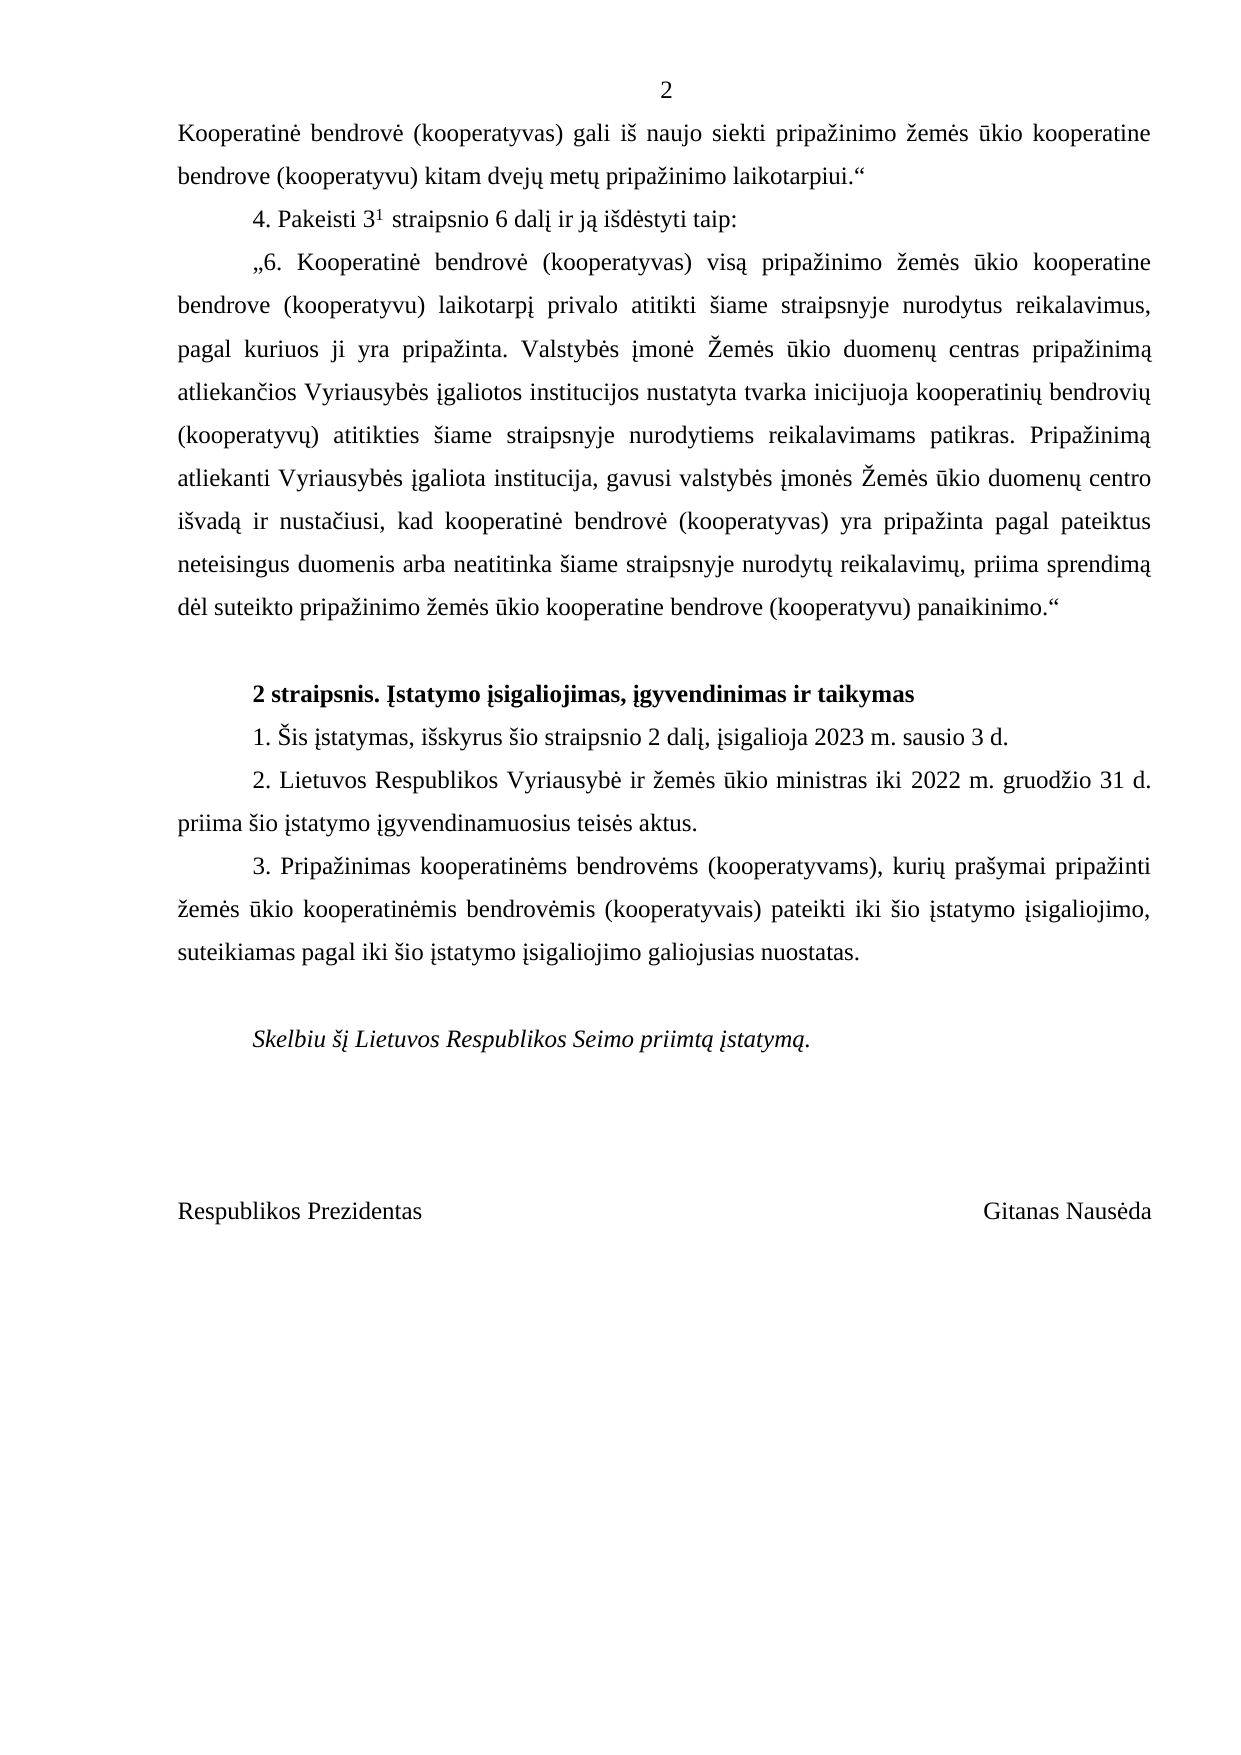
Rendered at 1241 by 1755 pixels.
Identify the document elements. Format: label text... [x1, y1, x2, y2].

text 4. Pakeisti 31 straipsnio 6 dalį ir ją išdėstyti taip: [177, 204, 1152, 233]
text 1. Šis įstatymas, išskyrus šio straipsnio 2 dalį, įsigalioja 2023 m. sausio 3 d. [177, 722, 1152, 751]
text Respublikos Prezidentas Gitanas Nausėda [177, 1196, 1152, 1225]
text 3. Pripažinimas kooperatinėms bendrovėms (kooperatyvams), kurių prašymai pripažinti žemės ūkio kooperatinėmis bendrovėmis (kooperatyvais) pateikti iki šio įstatymo įsigaliojimo, suteikiamas pagal iki šio įstatymo įsigaliojimo galiojusias nuostatas. [177, 851, 1152, 966]
text 2 straipsnis. Įstatymo įsigaliojimas, įgyvendinimas ir taikymas [177, 679, 1152, 707]
text Kooperatinė bendrovė (kooperatyvas) gali iš naujo siekti pripažinimo žemės ūkio kooperatine bendrove (kooperatyvu) kitam dvejų metų pripažinimo laikotarpiui.“ [177, 118, 1152, 190]
text Skelbiu šį Lietuvos Respublikos Seimo priimtą įstatymą. [177, 1024, 1152, 1052]
text „6. Kooperatinė bendrovė (kooperatyvas) visą pripažinimo žemės ūkio kooperatine bendrove (kooperatyvu) laikotarpį privalo atitikti šiame straipsnyje nurodytus reikalavimus, pagal kuriuos ji yra pripažinta. Valstybės įmonė Žemės ūkio duomenų centras pripažinimą atliekančios Vyriausybės įgaliotos institucijos nustatyta tvarka inicijuoja kooperatinių bendrovių (kooperatyvų) atitikties šiame straipsnyje nurodytiems reikalavimams patikras. Pripažinimą atliekanti Vyriausybės įgaliota institucija, gavusi valstybės įmonės Žemės ūkio duomenų centro išvadą ir nustačiusi, kad kooperatinė bendrovė (kooperatyvas) yra pripažinta pagal pateiktus neteisingus duomenis arba neatitinka šiame straipsnyje nurodytų reikalavimų, priima sprendimą dėl suteikto pripažinimo žemės ūkio kooperatine bendrove (kooperatyvu) panaikinimo.“ [177, 247, 1152, 621]
text 2. Lietuvos Respublikos Vyriausybė ir žemės ūkio ministras iki 2022 m. gruodžio 31 d. priima šio įstatymo įgyvendinamuosius teisės aktus. [177, 765, 1152, 837]
